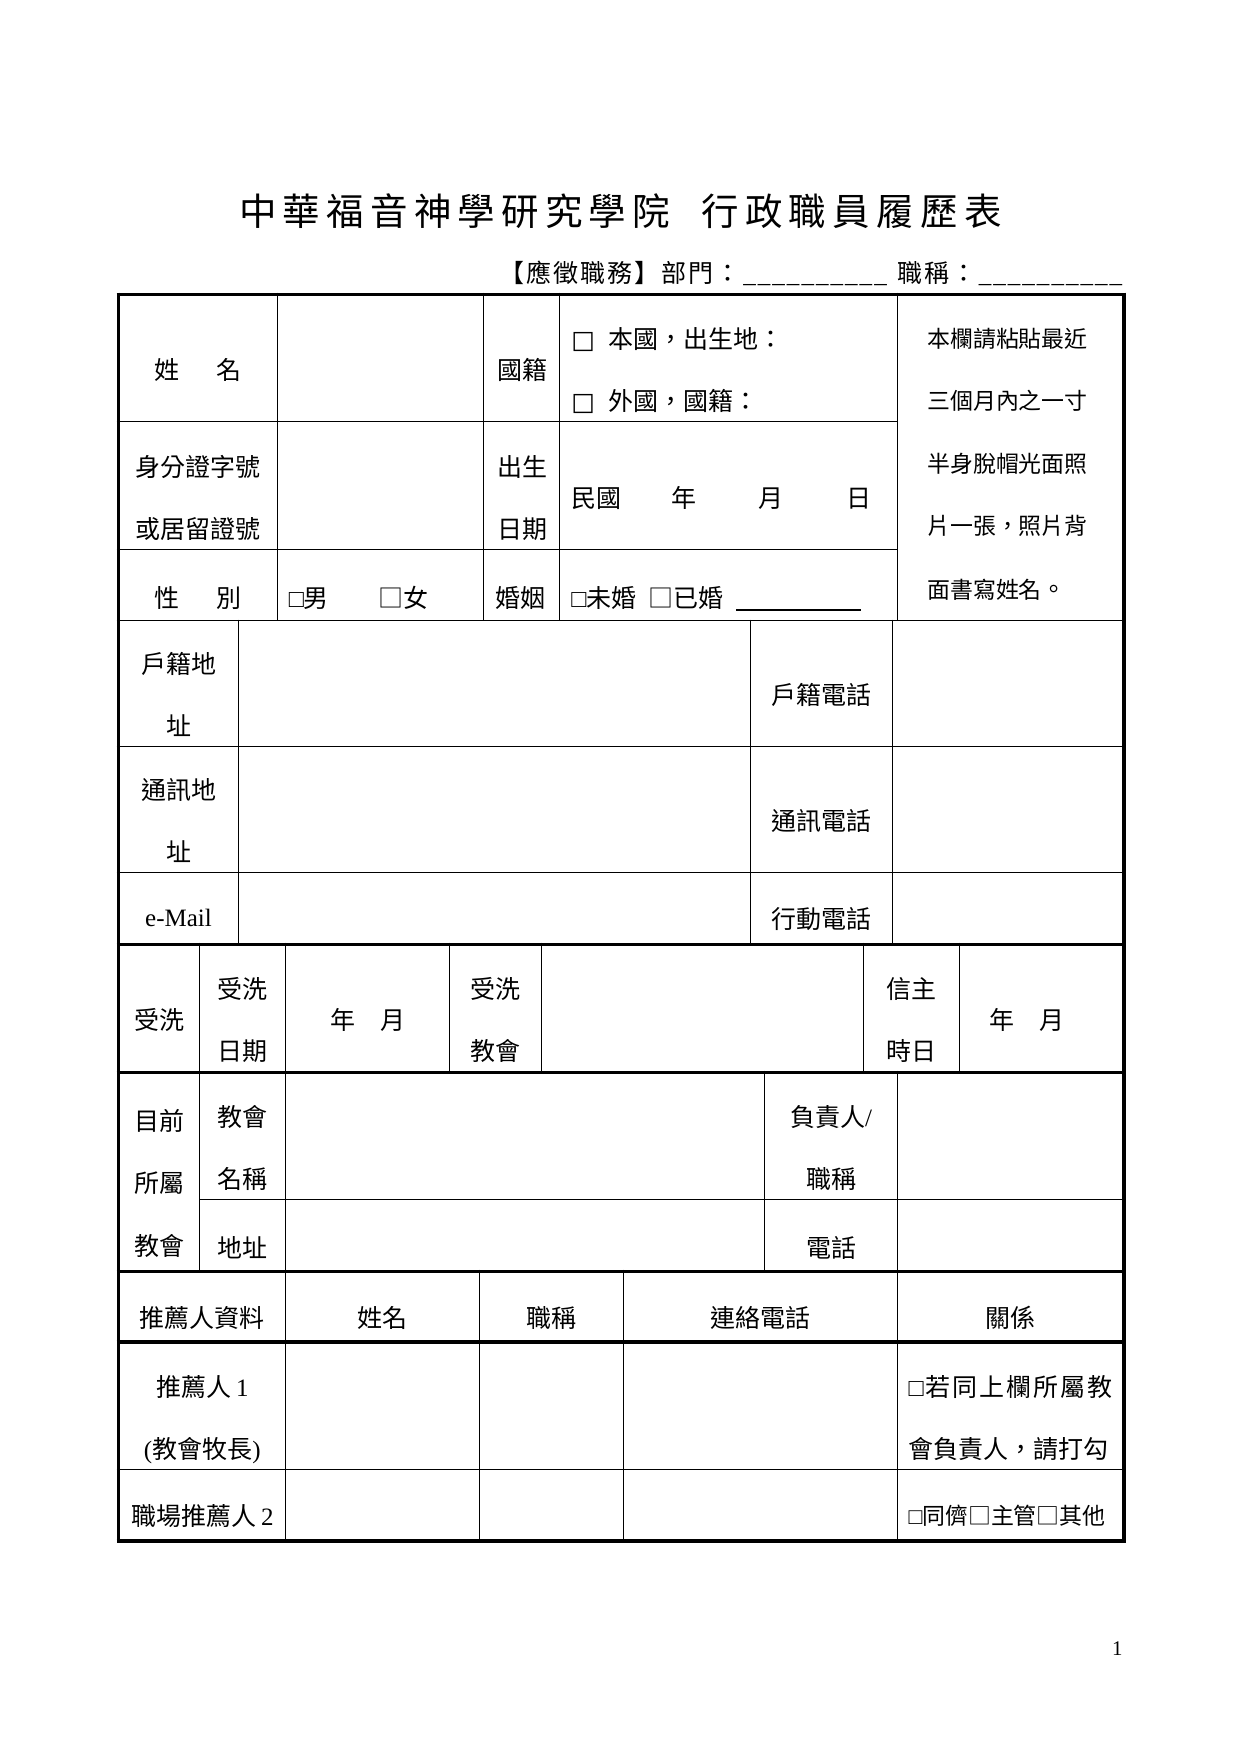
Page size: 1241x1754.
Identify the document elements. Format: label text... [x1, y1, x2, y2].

table_cell [286, 1344, 479, 1468]
table_cell [893, 873, 1122, 942]
table_cell 職稱 [480, 1273, 623, 1340]
table_cell [286, 1200, 764, 1269]
table_header 本國，出生地： 外國，國籍： [560, 296, 897, 421]
table_cell 年 月 [960, 946, 1122, 1071]
table_cell 負責人/ 職稱 [765, 1074, 897, 1199]
table_cell [239, 621, 750, 746]
table_cell 地址 [200, 1200, 285, 1269]
table_cell 婚姻 [484, 550, 559, 619]
table_cell [286, 1470, 479, 1539]
table_cell e-Mail [120, 873, 238, 942]
table_cell 受洗 [120, 946, 199, 1071]
table_header 姓名 [120, 296, 277, 421]
table_cell □未婚 □已婚 [560, 550, 897, 619]
table_cell 通訊電話 [751, 747, 892, 872]
table_cell 電話 [765, 1200, 897, 1269]
table_cell [898, 1074, 1122, 1199]
table_cell 信主時日 [864, 946, 959, 1071]
table_cell 連絡電話 [624, 1273, 897, 1340]
table_cell [624, 1470, 897, 1539]
table_cell [239, 873, 750, 942]
table_cell [239, 747, 750, 872]
table_cell [286, 1074, 764, 1199]
table_cell 年 月 [286, 946, 449, 1071]
table_cell [542, 946, 863, 1071]
table_header 國籍 [484, 296, 559, 421]
table_cell □同儕□主管□其他 [898, 1470, 1122, 1539]
table_header [278, 296, 483, 421]
table_cell 行動電話 [751, 873, 892, 942]
table_cell [624, 1344, 897, 1468]
table_cell 推薦人資料 [120, 1273, 285, 1340]
table_cell [898, 1200, 1122, 1269]
table_cell 目前所屬教會 [120, 1074, 199, 1269]
table_cell □若同上欄所屬教會負責人，請打勾 [898, 1344, 1122, 1468]
table_cell 受洗教會 [450, 946, 541, 1071]
text 【應徵職務】部門：__________ 職稱：__________ [118, 230, 1122, 292]
table_cell [480, 1470, 623, 1539]
table_cell 戶籍地址 [120, 621, 238, 746]
table_cell [480, 1344, 623, 1468]
table_header 本欄請粘貼最近三個月內之一寸半身脫帽光面照片一張，照片背面書寫姓名。 [898, 296, 1122, 619]
table_cell [893, 747, 1122, 872]
table_cell 身分證字號或居留證號 [120, 422, 277, 549]
table_cell [893, 621, 1122, 746]
table_cell 關係 [898, 1273, 1122, 1340]
table_cell 出生日期 [484, 422, 559, 549]
table_cell 通訊地址 [120, 747, 238, 872]
table_cell 推薦人1 (教會牧長) [120, 1344, 285, 1468]
table_cell 職場推薦人2 [120, 1470, 285, 1539]
table_cell 姓名 [286, 1273, 479, 1340]
table_cell 民國 年 月 日 [560, 422, 897, 549]
table_cell 戶籍電話 [751, 621, 892, 746]
table_cell □男 □女 [278, 550, 483, 619]
table_cell 教會名稱 [200, 1074, 285, 1199]
text 中華福音神學研究學院 行政職員履歷表 [118, 167, 1122, 230]
table_cell 受洗日期 [200, 946, 285, 1071]
table_cell 性別 [120, 550, 277, 619]
table_cell [278, 422, 483, 549]
